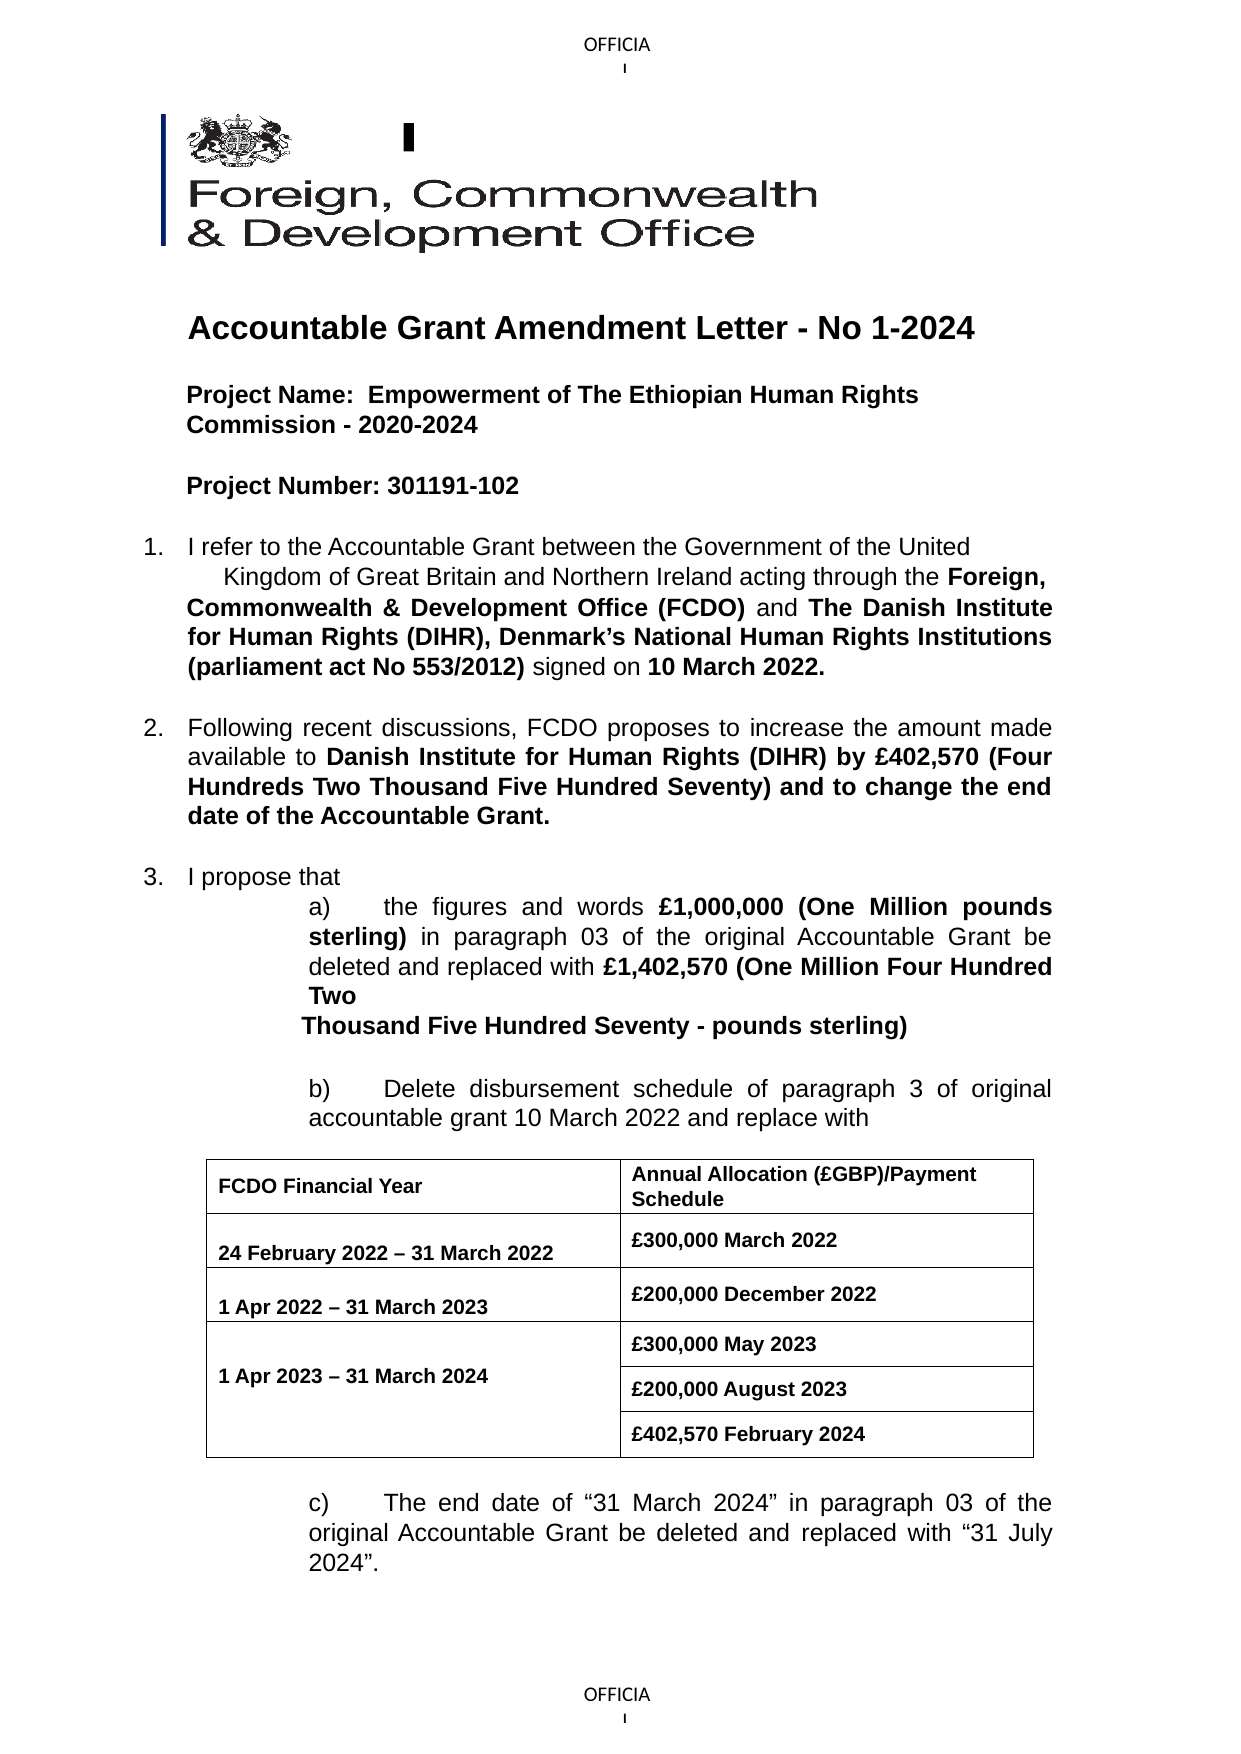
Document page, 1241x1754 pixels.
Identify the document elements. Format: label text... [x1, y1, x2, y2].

table_cell £200,000 August 2023 [621, 1367, 1033, 1411]
text Kingdom of Great Britain and Northern Ireland acting through the Foreign, [187, 562, 1053, 591]
text Accountable Grant Amendment Letter - No 1-2024 [187, 308, 1053, 347]
table_cell £300,000 March 2022 [621, 1214, 1033, 1267]
text Project Number: 301191-102 [186, 471, 1053, 500]
table_header FCDO Financial Year [207, 1160, 620, 1213]
list I propose that [143, 862, 1053, 891]
table_cell 1 Apr 2023 – 31 March 2024 [207, 1322, 620, 1457]
table_cell 24 February 2022 – 31 March 2022 [207, 1214, 620, 1267]
table_header Annual Allocation (£GBP)/Payment Schedule [621, 1160, 1033, 1213]
list I refer to the Accountable Grant between the Government of the United [143, 532, 1053, 561]
text Thousand Five Hundred Seventy - pounds sterling) [187, 1011, 1034, 1041]
table_cell £300,000 May 2023 [621, 1322, 1033, 1366]
list Delete disbursement schedule of paragraph 3 of original accountable grant 10 March 2022 and replace with [308, 1074, 1053, 1132]
text Commonwealth & Development Office (FCDO) and The Danish Institute for Human Rights (DIHR), Denmark’s National Human Rights Institutions (parliament act No 553/2012) signed on 10 March 2022. [186, 593, 1053, 681]
list the figures and words £1,000,000 (One Million pounds sterling) in paragraph 03 of the original Accountable Grant be deleted and replaced with £1,402,570 (One Million Four Hundred Two [308, 892, 1053, 1010]
list Following recent discussions, FCDO proposes to increase the amount made available to Danish Institute for Human Rights (DIHR) by £402,570 (Four Hundreds Two Thousand Five Hundred Seventy) and to change the end date of the Accountable Grant. [143, 713, 1053, 830]
table_cell 1 Apr 2022 – 31 March 2023 [207, 1268, 620, 1321]
list The end date of “31 March 2024” in paragraph 03 of the original Accountable Grant be deleted and replaced with “31 July 2024”. [308, 1488, 1053, 1576]
text Project Name: Empowerment of The Ethiopian Human Rights [186, 380, 1053, 409]
table_cell £200,000 December 2022 [621, 1268, 1033, 1321]
table_cell £402,570 February 2024 [621, 1412, 1033, 1457]
text Commission - 2020-2024 [186, 410, 1053, 439]
